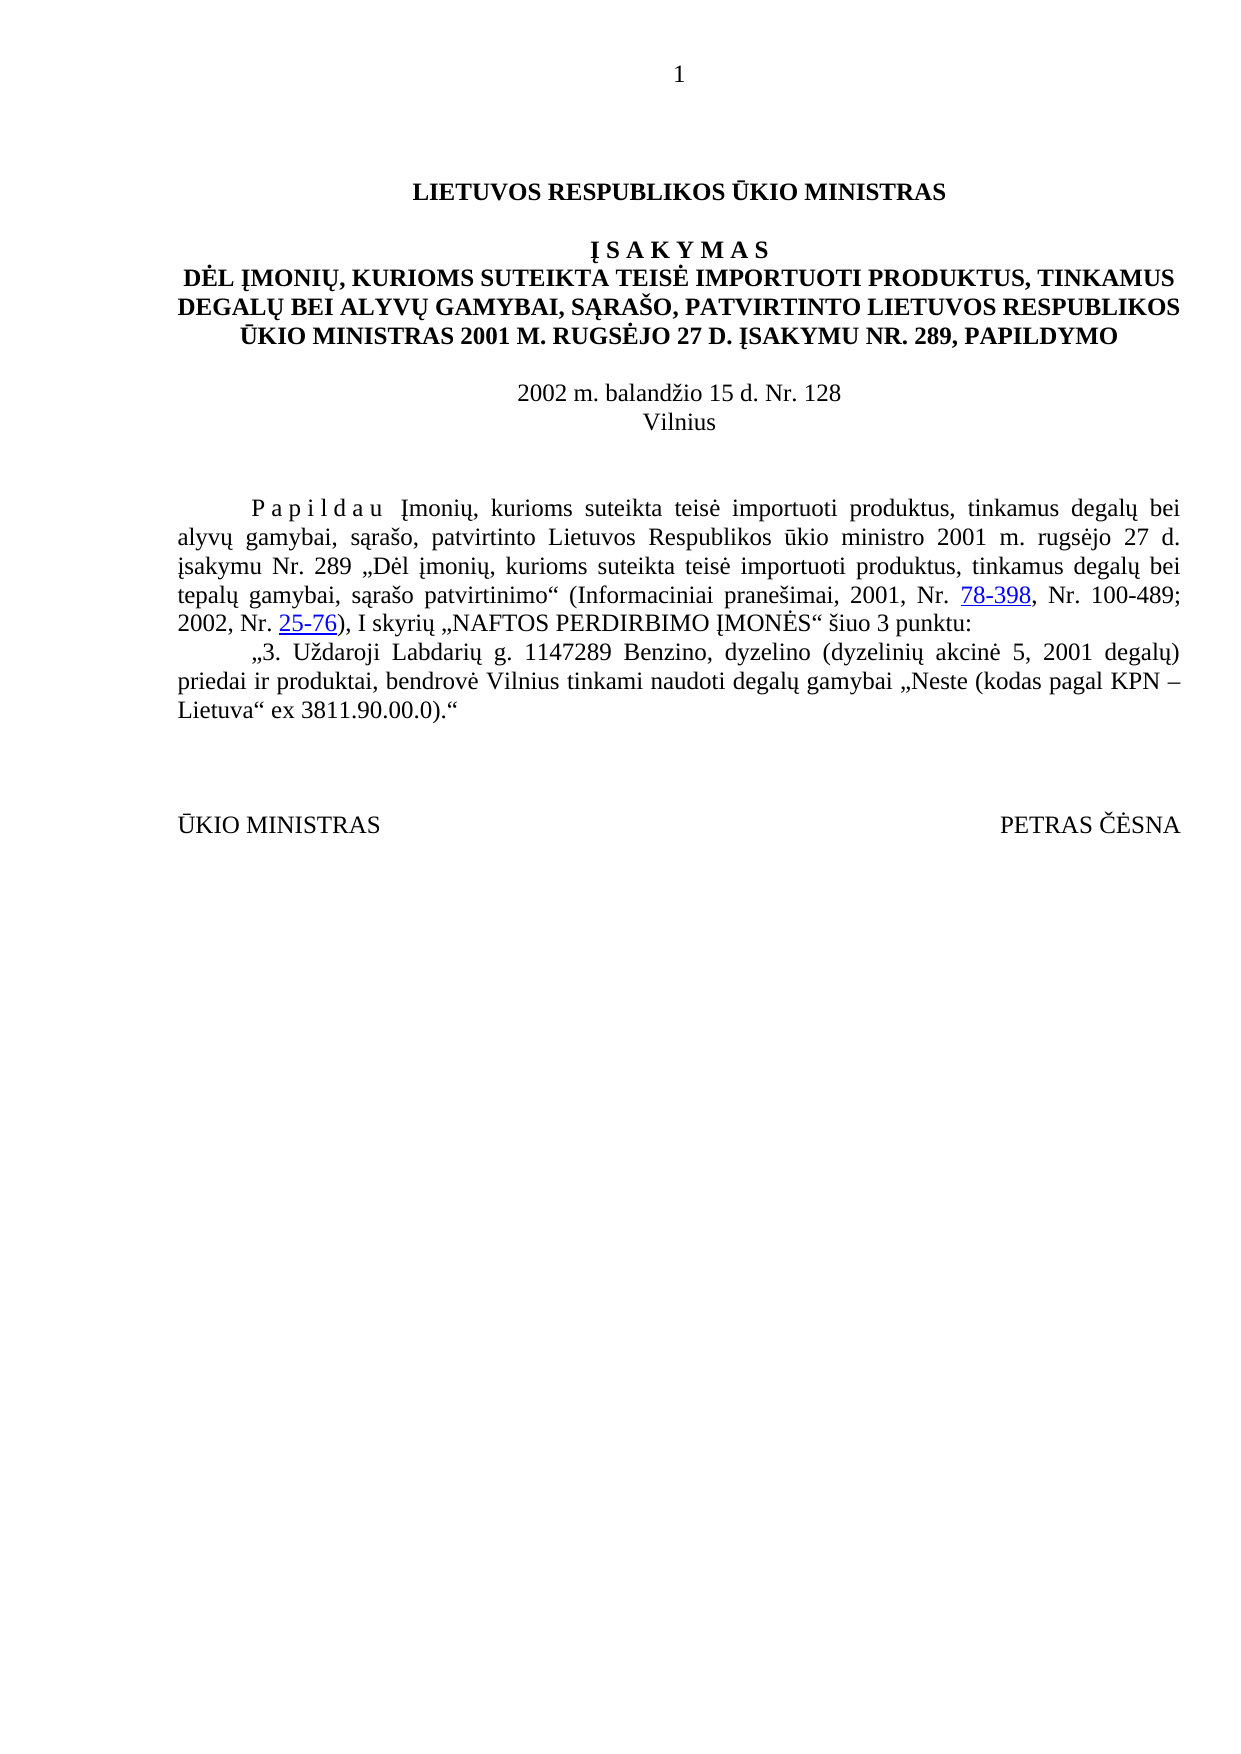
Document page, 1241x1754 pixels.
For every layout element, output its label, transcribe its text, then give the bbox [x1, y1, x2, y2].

text DĖL ĮMONIŲ, KURIOMS SUTEIKTA TEISĖ IMPORTUOTI PRODUKTUS, TINKAMUS DEGALŲ BEI ALYVŲ GAMYBAI, SĄRAŠO, PATVIRTINTO LIETUVOS RESPUBLIKOS ŪKIO MINISTRAS 2001 M. RUGSĖJO 27 D. ĮSAKYMU NR. 289, PAPILDYMO [177, 263, 1181, 350]
text Papildau Įmonių, kurioms suteikta teisė importuoti produktus, tinkamus degalų bei alyvų gamybai, sąrašo, patvirtinto Lietuvos Respublikos ūkio ministro 2001 m. rugsėjo 27 d. įsakymu Nr. 289 „Dėl įmonių, kurioms suteikta teisė importuoti produktus, tinkamus degalų bei tepalų gamybai, sąrašo patvirtinimo“ (Informaciniai pranešimai, 2001, Nr. 78-398, Nr. 100-489; 2002, Nr. 25-76), I skyrių „NAFTOS PERDIRBIMO ĮMONĖS“ šiuo 3 punktu: [177, 493, 1181, 637]
text Vilnius [177, 407, 1181, 436]
text Į S A K Y M A S [177, 235, 1181, 263]
text LIETUVOS RESPUBLIKOS ŪKIO MINISTRAS [177, 177, 1181, 206]
text ŪKIO MINISTRAS PETRAS ČĖSNA [177, 810, 1181, 838]
text „3. Uždaroji Labdarių g. 1147289 Benzino, dyzelino (dyzelinių akcinė 5, 2001 degalų) priedai ir produktai, bendrovė Vilnius tinkami naudoti degalų gamybai „Neste (kodas pagal KPN – Lietuva“ ex 3811.90.00.0).“ [177, 637, 1181, 723]
text 2002 m. balandžio 15 d. Nr. 128 [177, 378, 1181, 407]
